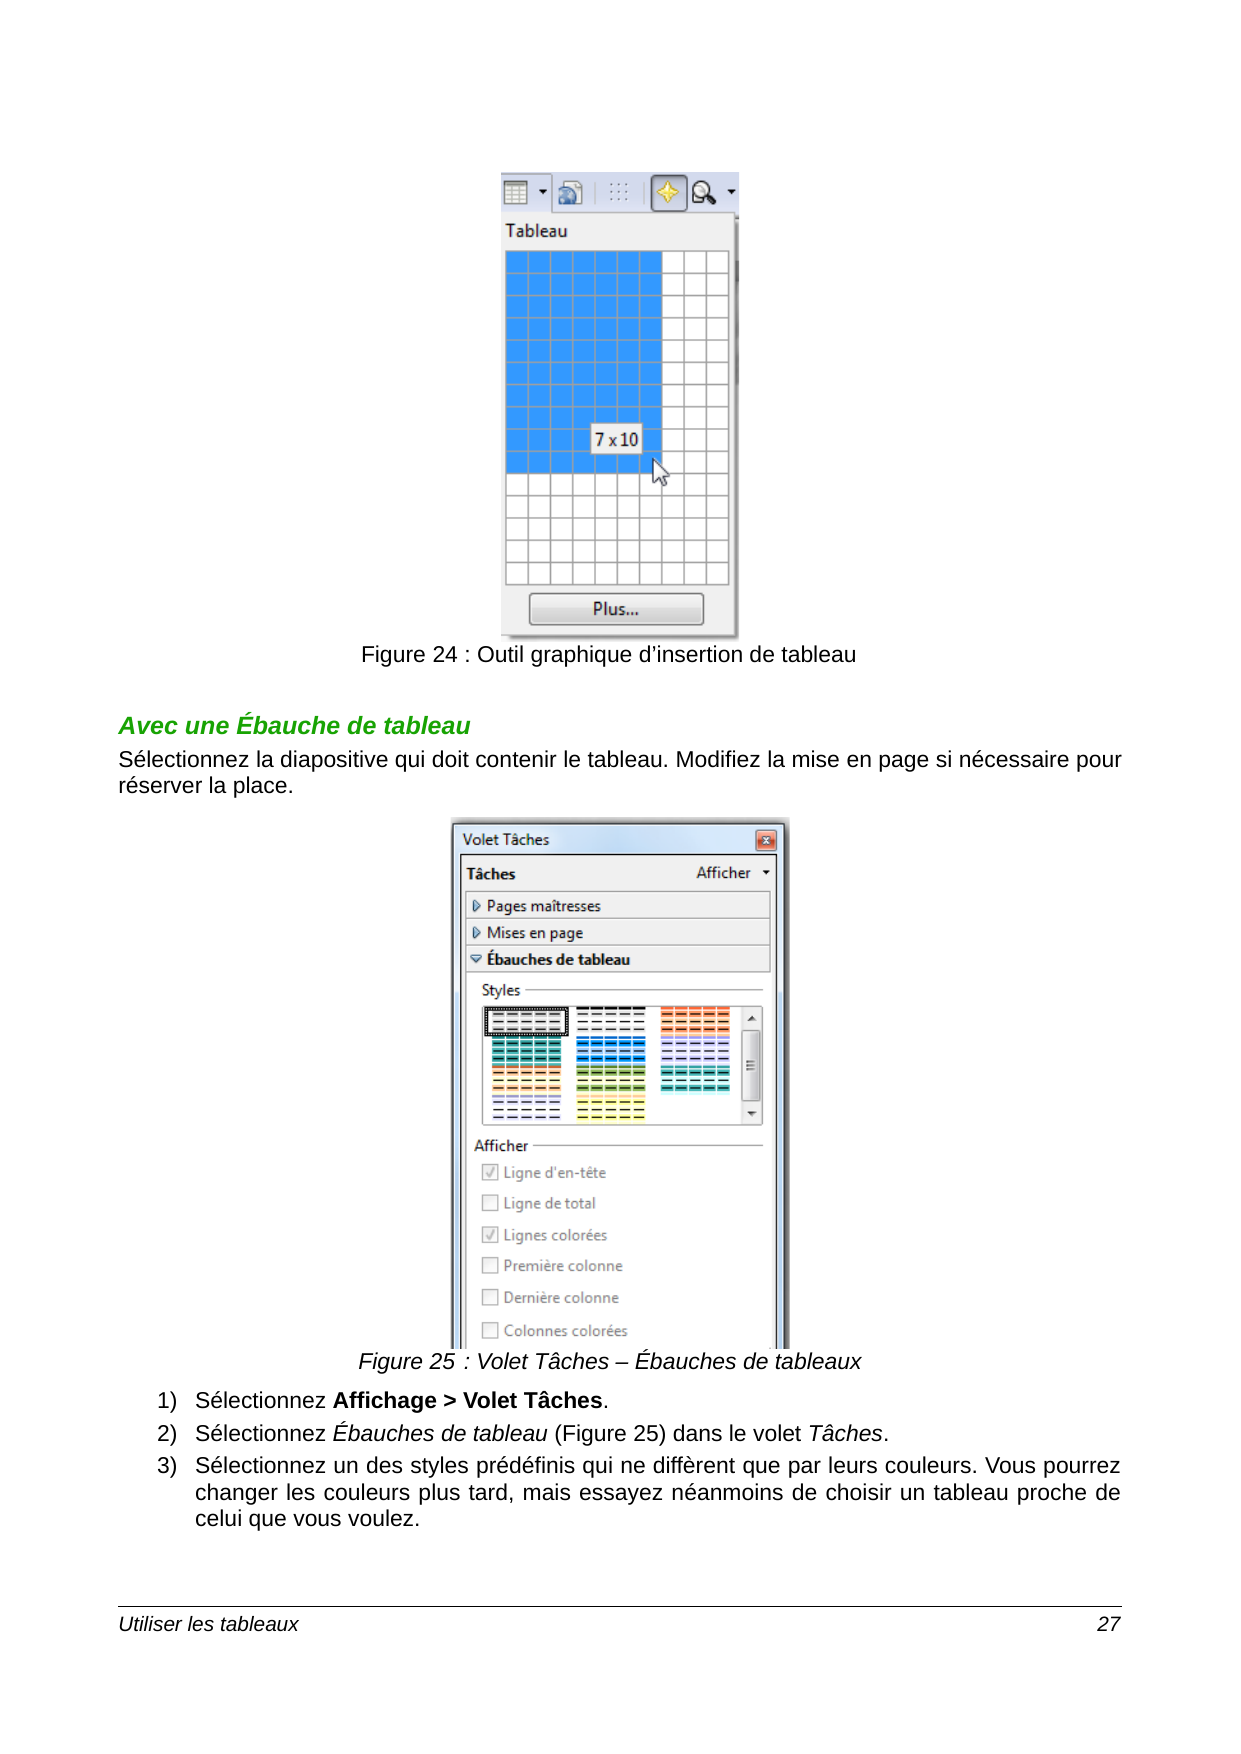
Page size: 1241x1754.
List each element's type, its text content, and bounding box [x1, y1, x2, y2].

picture [501, 172, 740, 642]
list Sélectionnez la diapositive qui doit contenir le tableau. Modifiez la mise en page si nécessaire pour réserver la place. [118, 746, 1122, 798]
text Figure 24 : Outil graphique d’insertion de tableau [361, 172, 879, 667]
text Figure 25 : Volet Tâches – Ébauches de tableaux [358, 817, 882, 1374]
list Sélectionnez Ébauches de tableau (Figure 25) dans le volet Tâches. [177, 1420, 1122, 1446]
picture [450, 817, 790, 1349]
subtitle Avec une Ébauche de tableau [118, 711, 1122, 739]
list Sélectionnez Affichage > Volet Tâches. [177, 1387, 1122, 1413]
list Sélectionnez un des styles prédéfinis qui ne diffèrent que par leurs couleurs. Vous pourrez changer les couleurs plus tard, mais essayez néanmoins de choisir un tableau proche de celui que vous voulez. [177, 1452, 1122, 1531]
